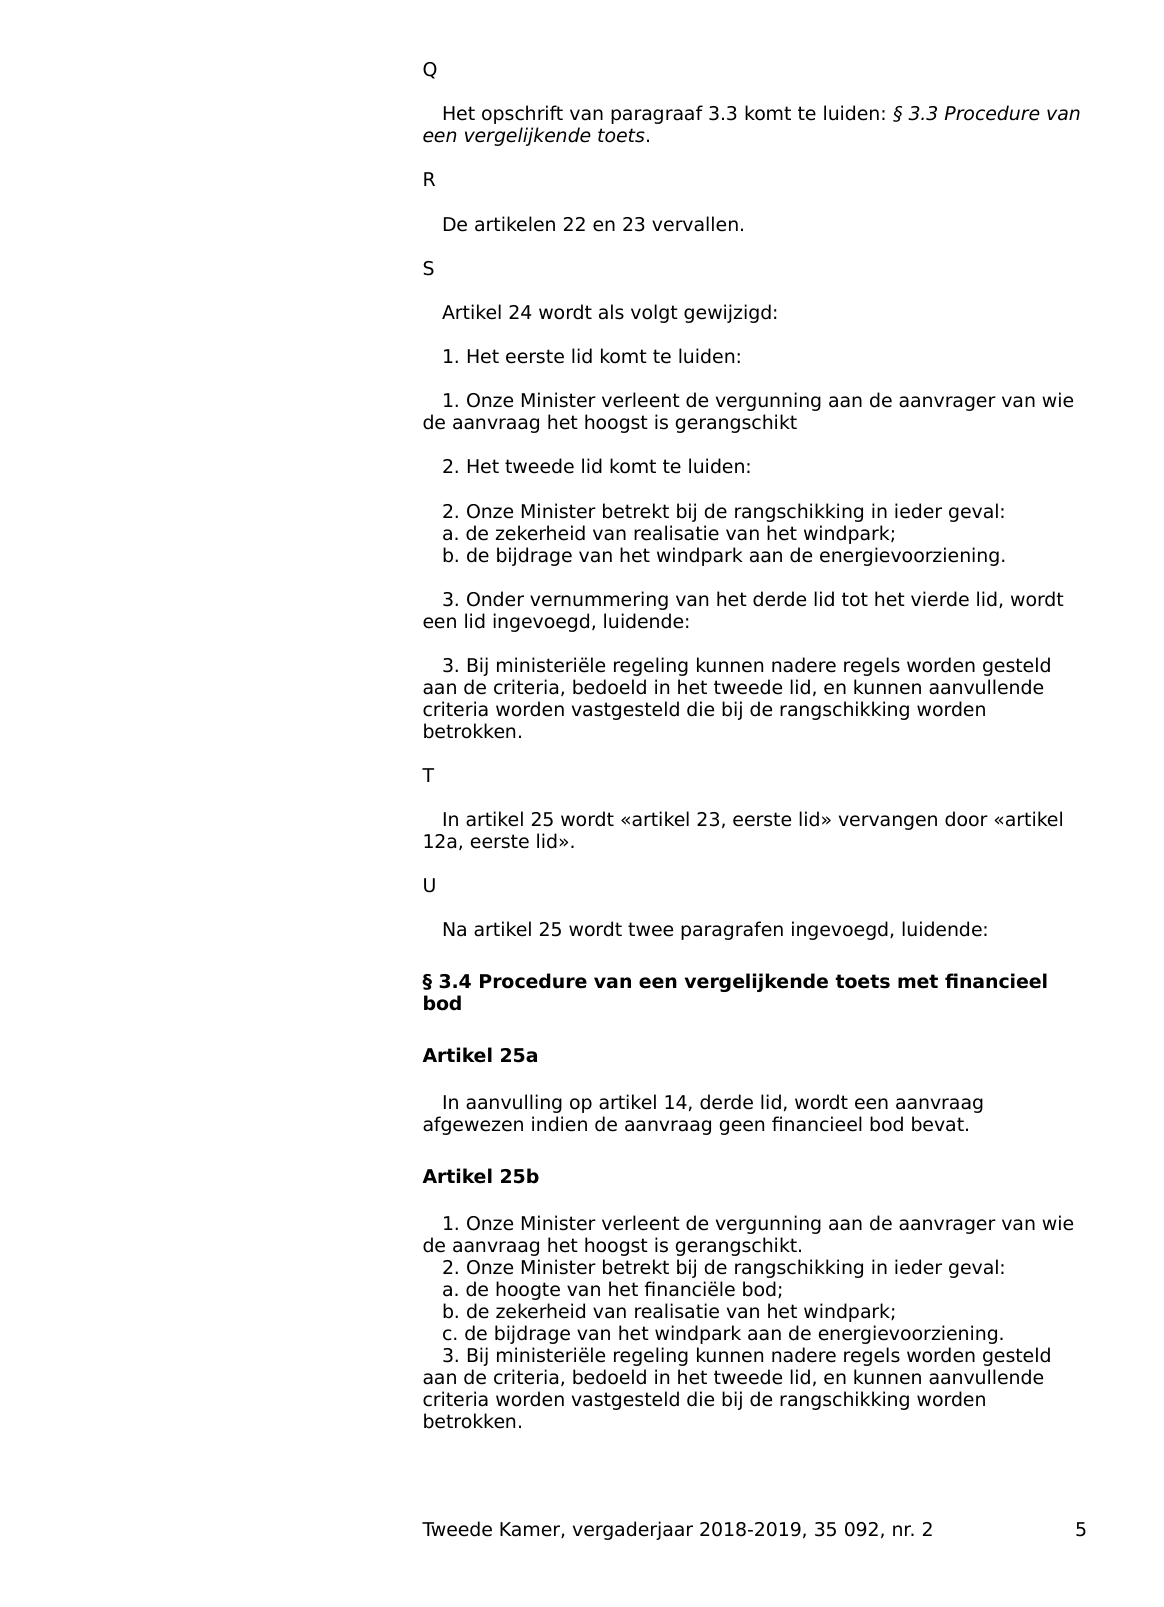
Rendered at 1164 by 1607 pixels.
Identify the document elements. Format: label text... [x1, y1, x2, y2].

text De artikelen 22 en 23 vervallen. [422, 213, 1087, 236]
text In artikel 25 wordt «artikel 23, eerste lid» vervangen door «artikel 12a, eerste lid». [422, 809, 1087, 853]
text 3. Bij ministeriële regeling kunnen nadere regels worden gesteld aan de criteria, bedoeld in het tweede lid, en kunnen aanvullende criteria worden vastgesteld die bij de rangschikking worden betrokken. [422, 1345, 1087, 1433]
text 2. Het tweede lid komt te luiden: [422, 456, 1087, 478]
text 2. Onze Minister betrekt bij de rangschikking in ieder geval: [422, 501, 1087, 522]
text In aanvulling op artikel 14, derde lid, wordt een aanvraag afgewezen indien de aanvraag geen financieel bod bevat. [422, 1092, 1087, 1136]
text 1. Het eerste lid komt te luiden: [422, 346, 1087, 368]
subtitle Artikel 25a [422, 1045, 1087, 1067]
text c. de bijdrage van het windpark aan de energievoorziening. [422, 1323, 1087, 1345]
text R [422, 169, 1087, 191]
text b. de zekerheid van realisatie van het windpark; [422, 1301, 1087, 1323]
text T [422, 765, 1087, 787]
text Q [422, 59, 1087, 81]
text U [422, 875, 1087, 897]
text 1. Onze Minister verleent de vergunning aan de aanvrager van wie de aanvraag het hoogst is gerangschikt [422, 390, 1087, 434]
text 3. Bij ministeriële regeling kunnen nadere regels worden gesteld aan de criteria, bedoeld in het tweede lid, en kunnen aanvullende criteria worden vastgesteld die bij de rangschikking worden betrokken. [422, 655, 1087, 743]
text 3. Onder vernummering van het derde lid tot het vierde lid, wordt een lid ingevoegd, luidende: [422, 589, 1087, 633]
subtitle Artikel 25b [422, 1166, 1087, 1188]
text a. de hoogte van het financiële bod; [422, 1279, 1087, 1301]
text b. de bijdrage van het windpark aan de energievoorziening. [422, 544, 1087, 566]
text Na artikel 25 wordt twee paragrafen ingevoegd, luidende: [422, 919, 1087, 941]
text Het opschrift van paragraaf 3.3 komt te luiden: § 3.3 Procedure van een vergelijkende toets. [422, 103, 1087, 147]
subtitle § 3.4 Procedure van een vergelijkende toets met financieel bod [422, 971, 1087, 1015]
text a. de zekerheid van realisatie van het windpark; [422, 522, 1087, 544]
text 2. Onze Minister betrekt bij de rangschikking in ieder geval: [422, 1257, 1087, 1279]
text S [422, 258, 1087, 280]
text 1. Onze Minister verleent de vergunning aan de aanvrager van wie de aanvraag het hoogst is gerangschikt. [422, 1213, 1087, 1257]
text Artikel 24 wordt als volgt gewijzigd: [422, 302, 1087, 324]
